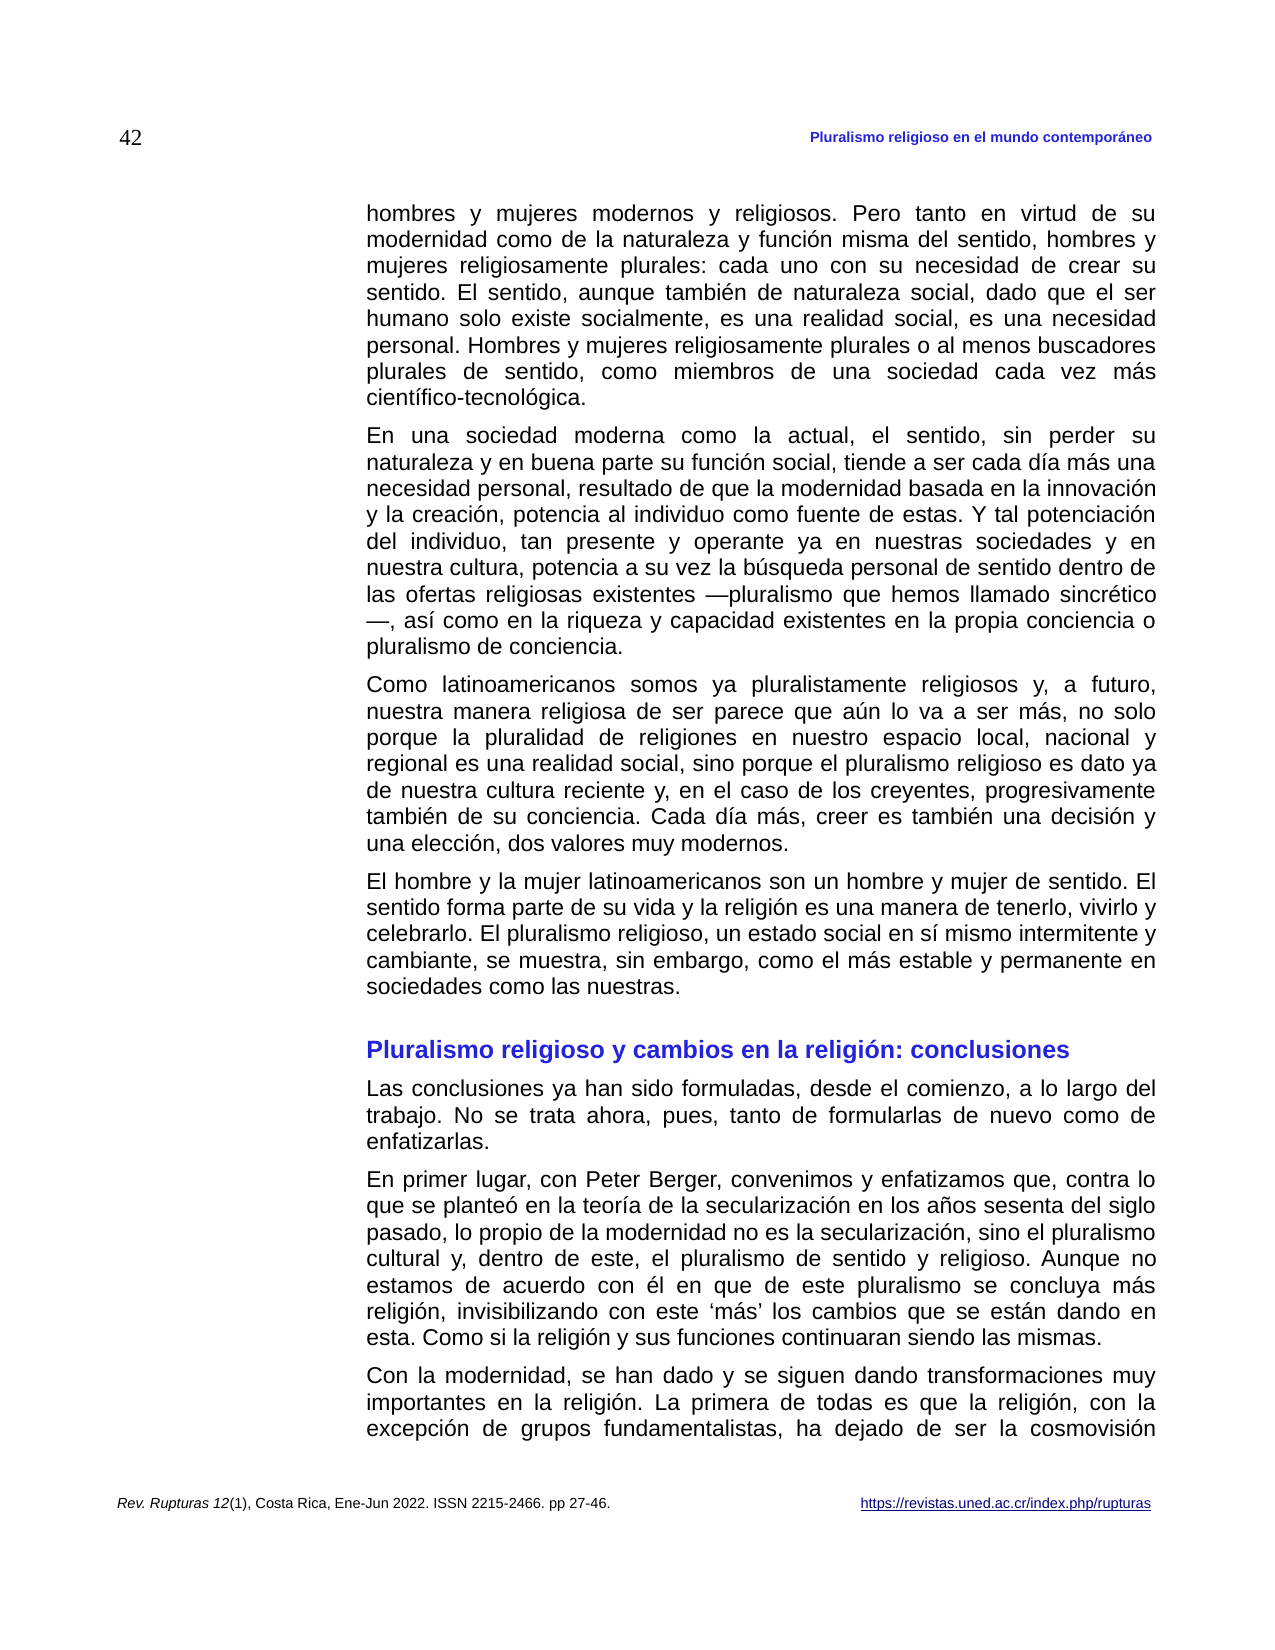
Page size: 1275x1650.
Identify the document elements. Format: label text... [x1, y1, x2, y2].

text En una sociedad moderna como la actual, el sentido, sin perder su naturaleza y en buena parte su función social, tiende a ser cada día más una necesidad personal, resultado de que la modernidad basada en la innovación y la creación, potencia al individuo como fuente de estas. Y tal potenciación del individuo, tan presente y operante ya en nuestras sociedades y en nuestra cultura, potencia a su vez la búsqueda personal de sentido dentro de las ofertas religiosas existentes —pluralismo que hemos llamado sincrético—, así como en la riqueza y capacidad existentes en la propia conciencia o pluralismo de conciencia. [366, 422, 1157, 659]
text El hombre y la mujer latinoamericanos son un hombre y mujer de sentido. El sentido forma parte de su vida y la religión es una manera de tenerlo, vivirlo y celebrarlo. El pluralismo religioso, un estado social en sí mismo intermitente y cambiante, se muestra, sin embargo, como el más estable y permanente en sociedades como las nuestras. [366, 868, 1157, 999]
text Con la modernidad, se han dado y se siguen dando transformaciones muy importantes en la religión. La primera de todas es que la religión, con la excepción de grupos fundamentalistas, ha dejado de ser la cosmovisión [366, 1362, 1157, 1441]
text En primer lugar, con Peter Berger, convenimos y enfatizamos que, contra lo que se planteó en la teoría de la secularización en los años sesenta del siglo pasado, lo propio de la modernidad no es la secularización, sino el pluralismo cultural y, dentro de este, el pluralismo de sentido y religioso. Aunque no estamos de acuerdo con él en que de este pluralismo se concluya más religión, invisibilizando con este ‘más’ los cambios que se están dando en esta. Como si la religión y sus funciones continuaran siendo las mismas. [366, 1166, 1157, 1351]
text Las conclusiones ya han sido formuladas, desde el comienzo, a lo largo del trabajo. No se trata ahora, pues, tanto de formularlas de nuevo como de enfatizarlas. [366, 1075, 1157, 1154]
text Como latinoamericanos somos ya pluralistamente religiosos y, a futuro, nuestra manera religiosa de ser parece que aún lo va a ser más, no solo porque la pluralidad de religiones en nuestro espacio local, nacional y regional es una realidad social, sino porque el pluralismo religioso es dato ya de nuestra cultura reciente y, en el caso de los creyentes, progresivamente también de su conciencia. Cada día más, creer es también una decisión y una elección, dos valores muy modernos. [366, 671, 1157, 856]
subtitle Pluralismo religioso y cambios en la religión: conclusiones [366, 1035, 1157, 1063]
text hombres y mujeres modernos y religiosos. Pero tanto en virtud de su modernidad como de la naturaleza y función misma del sentido, hombres y mujeres religiosamente plurales: cada uno con su necesidad de crear su sentido. El sentido, aunque también de naturaleza social, dado que el ser humano solo existe socialmente, es una realidad social, es una necesidad personal. Hombres y mujeres religiosamente plurales o al menos buscadores plurales de sentido, como miembros de una sociedad cada vez más científico-tecnológica. [366, 200, 1157, 411]
